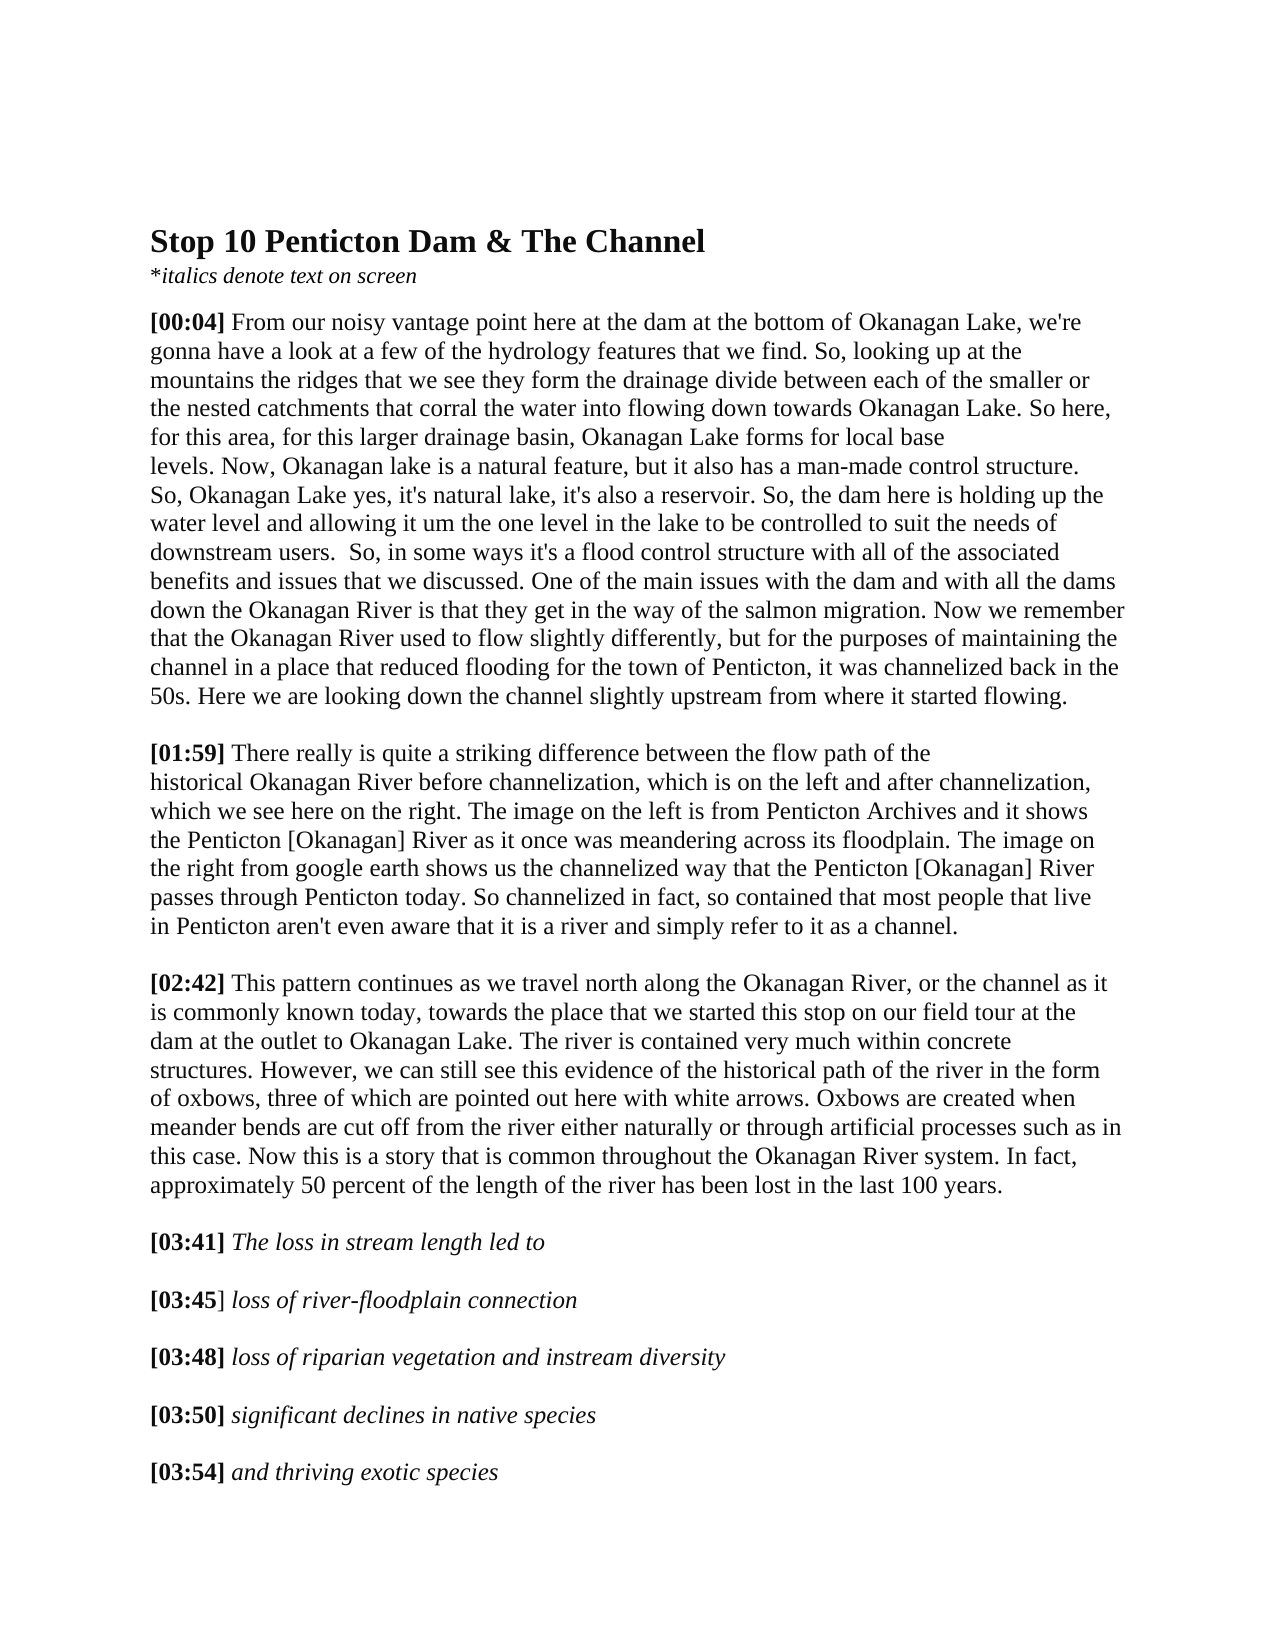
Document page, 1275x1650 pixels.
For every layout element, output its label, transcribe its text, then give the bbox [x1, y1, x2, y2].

text [03:50] significant declines in native species [150, 1400, 1125, 1428]
text [03:54] and thriving exotic species [150, 1457, 1125, 1486]
text *italics denote text on screen [150, 262, 1125, 289]
text [03:48] loss of riparian vegetation and instream diversity [150, 1342, 1125, 1371]
subtitle Stop 10 Penticton Dam & The Channel [150, 222, 1125, 260]
text [03:45] loss of river-floodplain connection [150, 1285, 1125, 1313]
text [01:59] There really is quite a striking difference between the flow path of the historical Okanagan River before channelization, which is on the left and after channelization, which we see here on the right. The image on the left is from Penticton Archives and it shows the Penticton [Okanagan] River as it once was meandering across its floodplain. The image on the right from google earth shows us the channelized way that the Penticton [Okanagan] River passes through Penticton today. So channelized in fact, so contained that most people that live in Penticton aren't even aware that it is a river and simply refer to it as a channel. [150, 738, 1125, 940]
text [02:42] This pattern continues as we travel north along the Okanagan River, or the channel as it is commonly known today, towards the place that we started this stop on our field tour at the dam at the outlet to Okanagan Lake. The river is contained very much within concrete structures. However, we can still see this evidence of the historical path of the river in the form of oxbows, three of which are pointed out here with white arrows. Oxbows are created when meander bends are cut off from the river either naturally or through artificial processes such as in this case. Now this is a story that is common throughout the Okanagan River system. In fact, approximately 50 percent of the length of the river has been lost in the last 100 years. [150, 968, 1125, 1198]
text [03:41] The loss in stream length led to [150, 1227, 1125, 1256]
text [00:04] From our noisy vantage point here at the dam at the bottom of Okanagan Lake, we're gonna have a look at a few of the hydrology features that we find. So, looking up at the mountains the ridges that we see they form the drainage divide between each of the smaller or the nested catchments that corral the water into flowing down towards Okanagan Lake. So here, for this area, for this larger drainage basin, Okanagan Lake forms for local base levels. Now, Okanagan lake is a natural feature, but it also has a man-made control structure. So, Okanagan Lake yes, it's natural lake, it's also a reservoir. So, the dam here is holding up the water level and allowing it um the one level in the lake to be controlled to suit the needs of downstream users. So, in some ways it's a flood control structure with all of the associated benefits and issues that we discussed. One of the main issues with the dam and with all the dams down the Okanagan River is that they get in the way of the salmon migration. Now we remember that the Okanagan River used to flow slightly differently, but for the purposes of maintaining the channel in a place that reduced flooding for the town of Penticton, it was channelized back in the 50s. Here we are looking down the channel slightly upstream from where it started flowing. [150, 307, 1125, 710]
